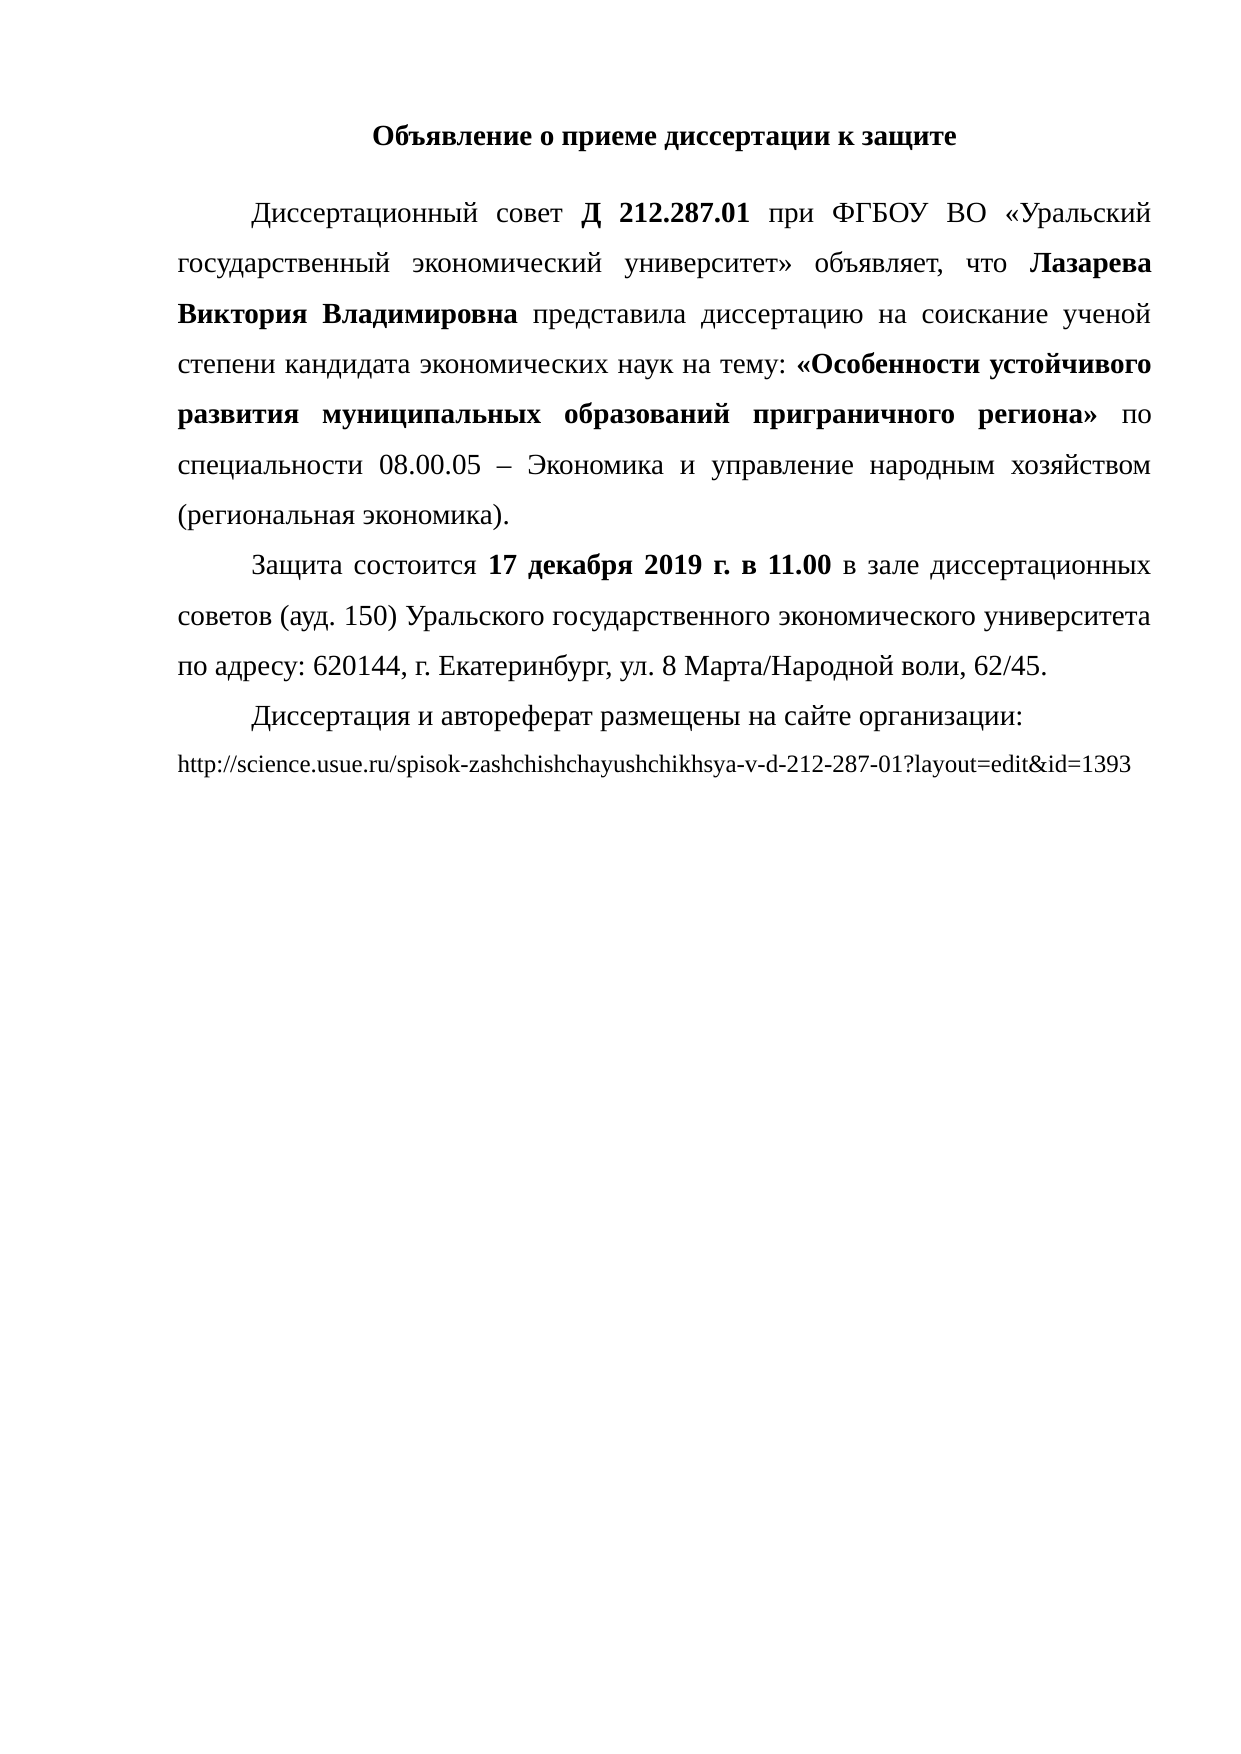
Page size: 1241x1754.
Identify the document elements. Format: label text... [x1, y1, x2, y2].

text http://science.usue.ru/spisok-zashchishchayushchikhsya-v-d-212-287-01?layout=edit&id=1393 [177, 749, 1152, 777]
text Диссертация и автореферат размещены на сайте организации: [177, 698, 1152, 732]
text Объявление о приеме диссертации к защите [177, 118, 1152, 152]
text Защита состоится 17 декабря 2019 г. в 11.00 в зале диссертационных советов (ауд. 150) Уральского государственного экономического университета по адресу: 620144, г. Екатеринбург, ул. 8 Марта/Народной воли, 62/45. [177, 547, 1152, 682]
text Диссертационный совет Д 212.287.01 при ФГБОУ ВО «Уральский государственный экономический университет» объявляет, что Лазарева Виктория Владимировна представила диссертацию на соискание ученой степени кандидата экономических наук на тему: «Особенности устойчивого развития муниципальных образований приграничного региона» по специальности 08.00.05 – Экономика и управление народным хозяйством (региональная экономика). [177, 195, 1152, 531]
